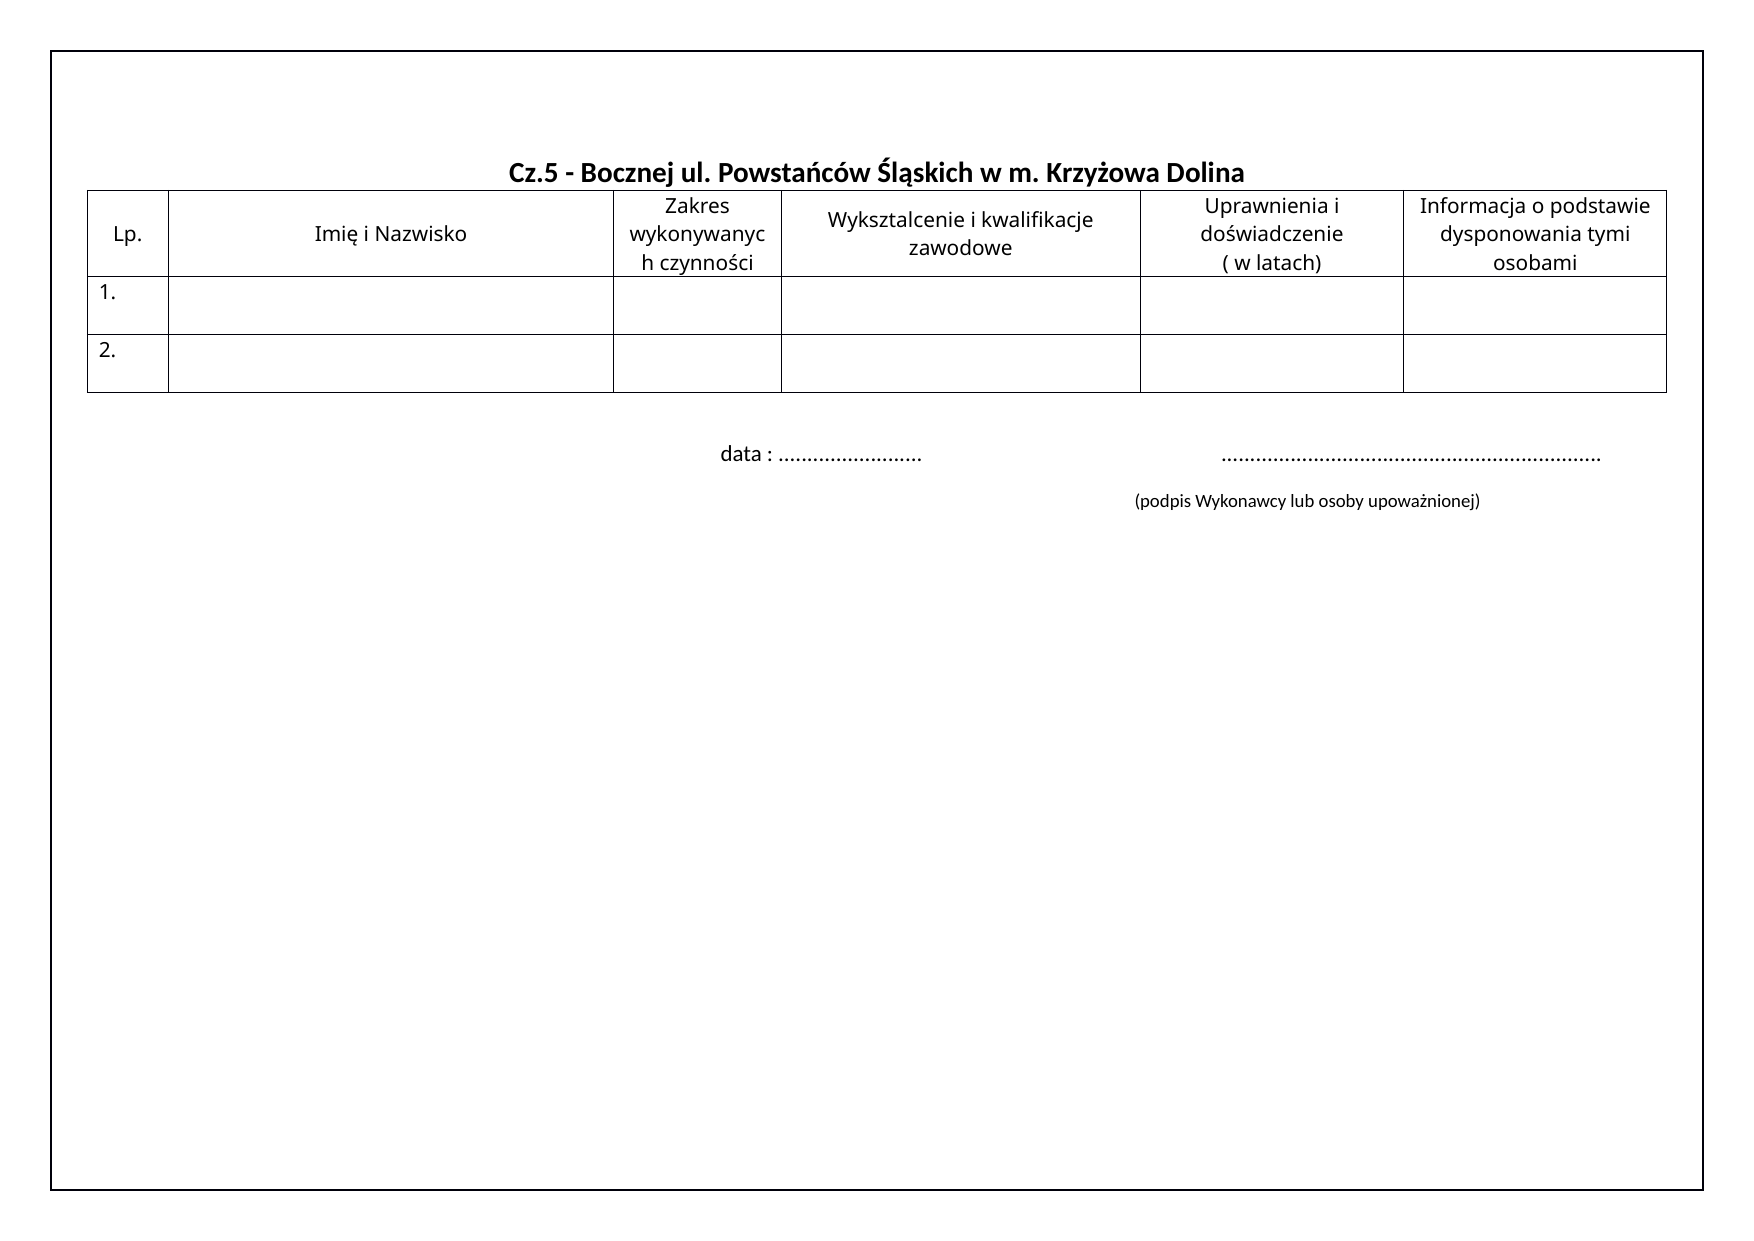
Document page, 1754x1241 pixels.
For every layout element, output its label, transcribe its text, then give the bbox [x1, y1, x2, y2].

table_cell [1404, 277, 1666, 334]
table_header Wyksztalcenie i kwalifikacje zawodowe [782, 191, 1140, 276]
table_cell [169, 335, 613, 392]
table_cell [614, 335, 781, 392]
table_cell [1141, 335, 1403, 392]
table_header Uprawnienia i doświadczenie ( w latach) [1141, 191, 1403, 276]
table_header Zakres wykonywanych czynności [614, 191, 781, 276]
table_cell [614, 277, 781, 334]
table_cell 1. [88, 277, 168, 334]
table_cell [782, 277, 1140, 334]
table_header Imię i Nazwisko [169, 191, 613, 276]
table_header Informacja o podstawie dysponowania tymi osobami [1404, 191, 1666, 276]
table_cell [169, 277, 613, 334]
text data : ......................... .................................................................. [150, 439, 1604, 467]
text (podpis Wykonawcy lub osoby upoważnionej) [150, 486, 1604, 514]
table_cell [782, 335, 1140, 392]
table_header Lp. [88, 191, 168, 276]
table_cell [1404, 335, 1666, 392]
text Cz.5 - Bocznej ul. Powstańców Śląskich w m. Krzyżowa Dolina [150, 154, 1604, 190]
table_cell 2. [88, 335, 168, 392]
table_cell [1141, 277, 1403, 334]
